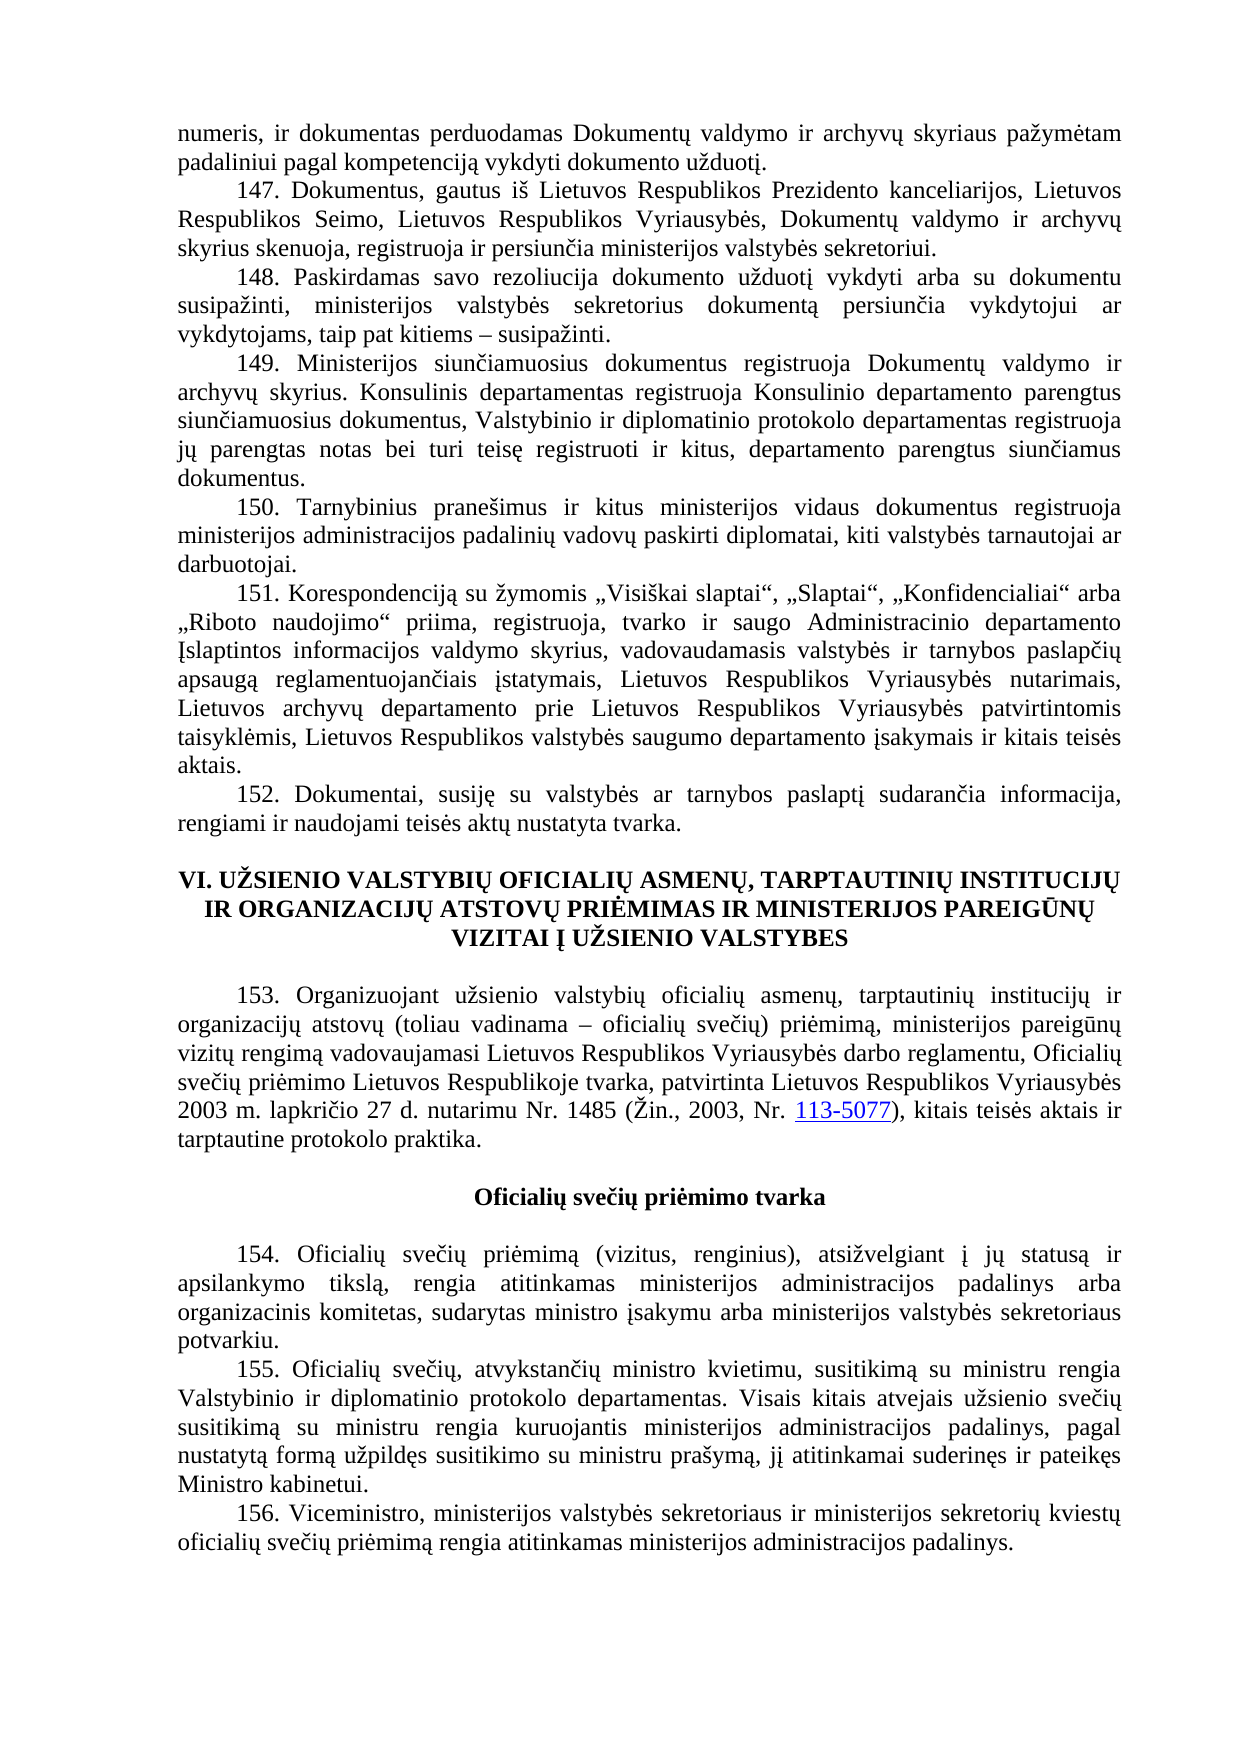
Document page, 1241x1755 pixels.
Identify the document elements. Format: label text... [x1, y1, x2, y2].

text 153. Organizuojant užsienio valstybių oficialių asmenų, tarptautinių institucijų ir organizacijų atstovų (toliau vadinama – oficialių svečių) priėmimą, ministerijos pareigūnų vizitų rengimą vadovaujamasi Lietuvos Respublikos Vyriausybės darbo reglamentu, Oficialių svečių priėmimo Lietuvos Respublikoje tvarka, patvirtinta Lietuvos Respublikos Vyriausybės 2003 m. lapkričio 27 d. nutarimu Nr. 1485 (Žin., 2003, Nr. 113-5077), kitais teisės aktais ir tarptautine protokolo praktika. [177, 981, 1122, 1153]
text 154. Oficialių svečių priėmimą (vizitus, renginius), atsižvelgiant į jų statusą ir apsilankymo tikslą, rengia atitinkamas ministerijos administracijos padalinys arba organizacinis komitetas, sudarytas ministro įsakymu arba ministerijos valstybės sekretoriaus potvarkiu. [177, 1239, 1122, 1354]
text 147. Dokumentus, gautus iš Lietuvos Respublikos Prezidento kanceliarijos, Lietuvos Respublikos Seimo, Lietuvos Respublikos Vyriausybės, Dokumentų valdymo ir archyvų skyrius skenuoja, registruoja ir persiunčia ministerijos valstybės sekretoriui. [177, 176, 1122, 262]
text Oficialių svečių priėmimo tvarka [177, 1182, 1122, 1211]
text 150. Tarnybinius pranešimus ir kitus ministerijos vidaus dokumentus registruoja ministerijos administracijos padalinių vadovų paskirti diplomatai, kiti valstybės tarnautojai ar darbuotojai. [177, 492, 1122, 578]
text 156. Viceministro, ministerijos valstybės sekretoriaus ir ministerijos sekretorių kviestų oficialių svečių priėmimą rengia atitinkamas ministerijos administracijos padalinys. [177, 1498, 1122, 1556]
text numeris, ir dokumentas perduodamas Dokumentų valdymo ir archyvų skyriaus pažymėtam padaliniui pagal kompetenciją vykdyti dokumento užduotį. [177, 118, 1122, 176]
text 148. Paskirdamas savo rezoliucija dokumento užduotį vykdyti arba su dokumentu susipažinti, ministerijos valstybės sekretorius dokumentą persiunčia vykdytojui ar vykdytojams, taip pat kitiems – susipažinti. [177, 262, 1122, 348]
text 149. Ministerijos siunčiamuosius dokumentus registruoja Dokumentų valdymo ir archyvų skyrius. Konsulinis departamentas registruoja Konsulinio departamento parengtus siunčiamuosius dokumentus, Valstybinio ir diplomatinio protokolo departamentas registruoja jų parengtas notas bei turi teisę registruoti ir kitus, departamento parengtus siunčiamus dokumentus. [177, 348, 1122, 492]
text 151. Korespondenciją su žymomis „Visiškai slaptai“, „Slaptai“, „Konfidencialiai“ arba „Riboto naudojimo“ priima, registruoja, tvarko ir saugo Administracinio departamento Įslaptintos informacijos valdymo skyrius, vadovaudamasis valstybės ir tarnybos paslapčių apsaugą reglamentuojančiais įstatymais, Lietuvos Respublikos Vyriausybės nutarimais, Lietuvos archyvų departamento prie Lietuvos Respublikos Vyriausybės patvirtintomis taisyklėmis, Lietuvos Respublikos valstybės saugumo departamento įsakymais ir kitais teisės aktais. [177, 578, 1122, 779]
text VI. UŽSIENIO VALSTYBIŲ OFICIALIŲ ASMENŲ, TARPTAUTINIŲ INSTITUCIJŲ IR ORGANIZACIJŲ ATSTOVŲ PRIĖMIMAS IR MINISTERIJOS PAREIGŪNŲ VIZITAI Į UŽSIENIO VALSTYBES [177, 866, 1122, 952]
text 152. Dokumentai, susiję su valstybės ar tarnybos paslaptį sudarančia informacija, rengiami ir naudojami teisės aktų nustatyta tvarka. [177, 779, 1122, 837]
text 155. Oficialių svečių, atvykstančių ministro kvietimu, susitikimą su ministru rengia Valstybinio ir diplomatinio protokolo departamentas. Visais kitais atvejais užsienio svečių susitikimą su ministru rengia kuruojantis ministerijos administracijos padalinys, pagal nustatytą formą užpildęs susitikimo su ministru prašymą, jį atitinkamai suderinęs ir pateikęs Ministro kabinetui. [177, 1354, 1122, 1498]
